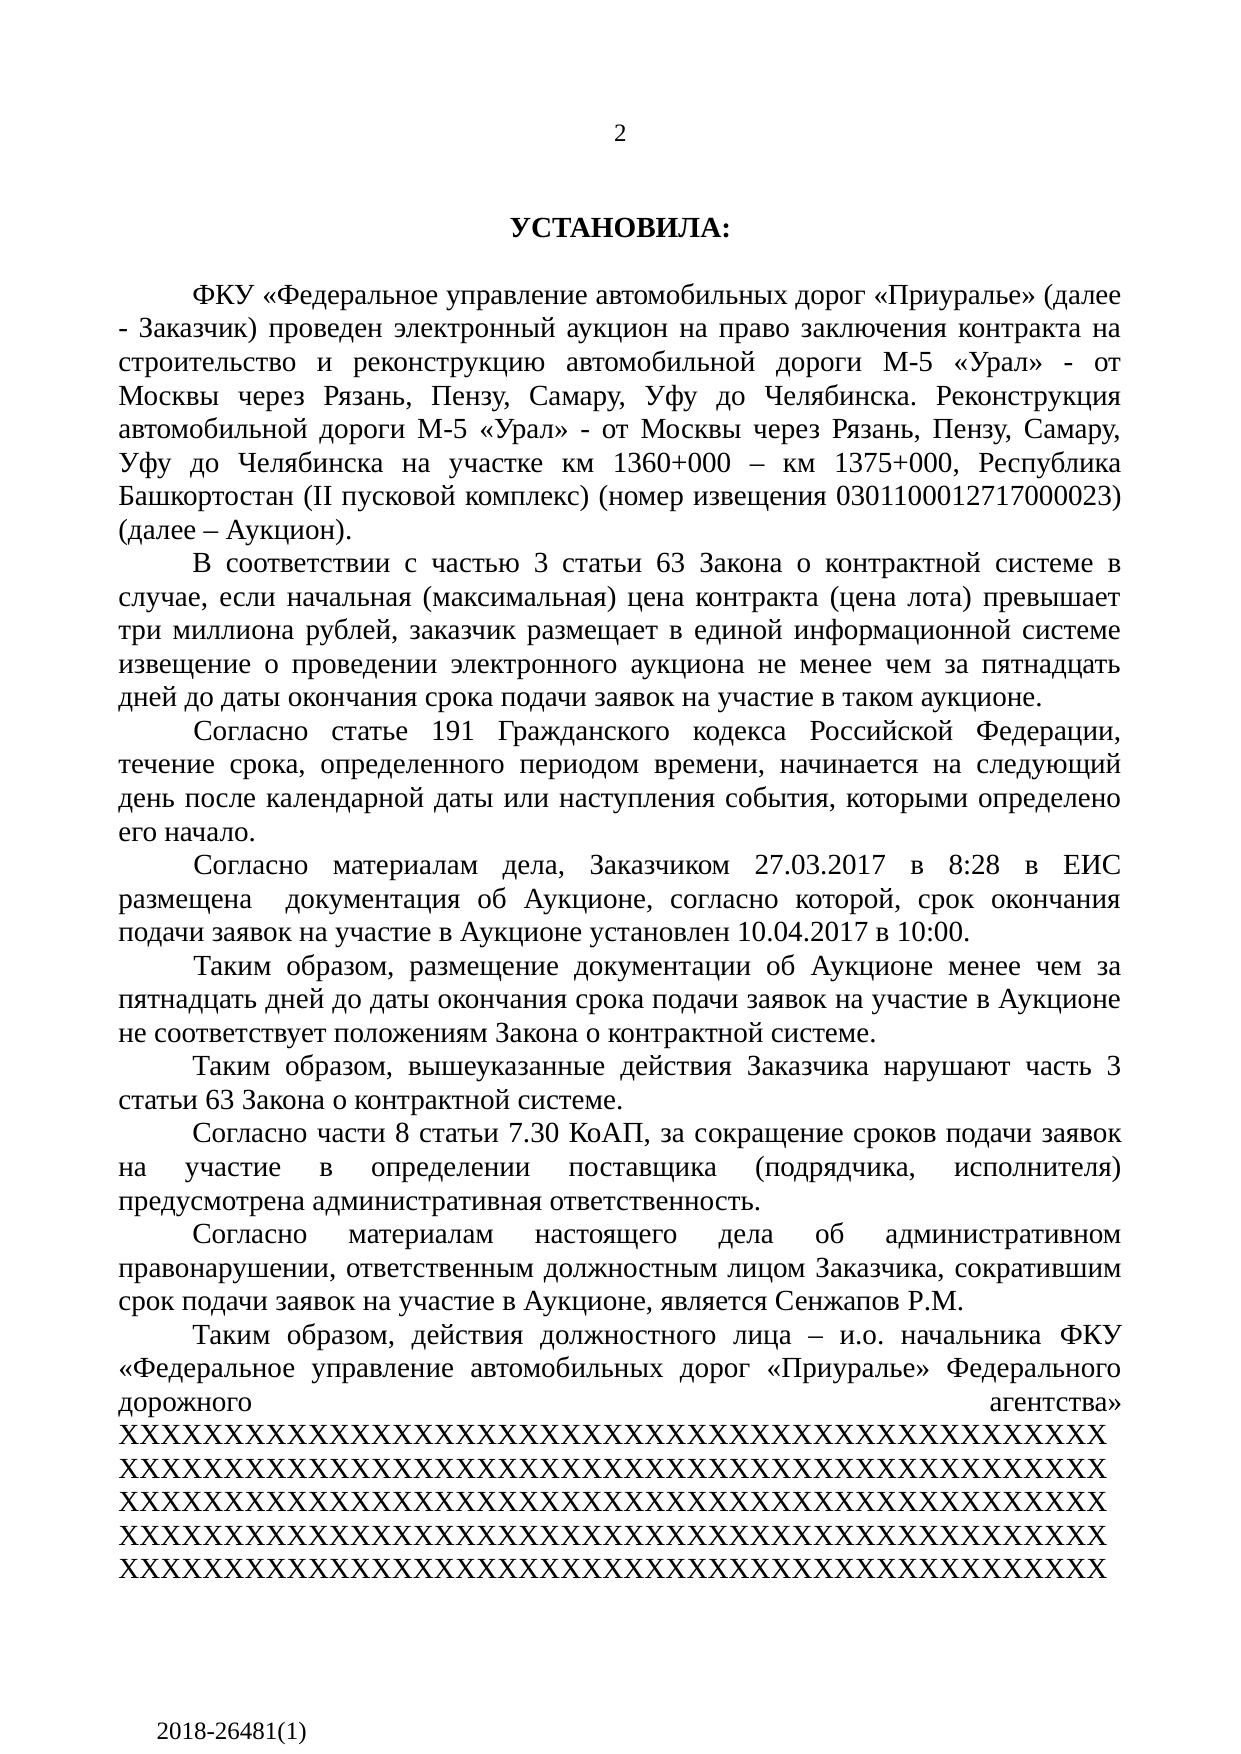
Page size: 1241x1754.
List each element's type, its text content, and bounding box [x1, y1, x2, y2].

text УСТАНОВИЛА: [118, 210, 1122, 243]
text В соответствии с частью 3 статьи 63 Закона о контрактной системе в случае, если начальная (максимальная) цена контракта (цена лота) превышает три миллиона рублей, заказчик размещает в единой информационной системе извещение о проведении электронного аукциона не менее чем за пятнадцать дней до даты окончания срока подачи заявок на участие в таком аукционе. [118, 545, 1122, 713]
text ФКУ «Федеральное управление автомобильных дорог «Приуралье» (далее - Заказчик) проведен электронный аукцион на право заключения контракта на строительство и реконструкцию автомобильной дороги М-5 «Урал» - от Москвы через Рязань, Пензу, Самару, Уфу до Челябинска. Реконструкция автомобильной дороги М-5 «Урал» - от Москвы через Рязань, Пензу, Самару, Уфу до Челябинска на участке км 1360+000 – км 1375+000, Республика Башкортостан (II пусковой комплекс) (номер извещения 0301100012717000023) (далее – Аукцион). [118, 277, 1122, 545]
text Согласно материалам настоящего дела об административном правонарушении, ответственным должностным лицом Заказчика, сократившим срок подачи заявок на участие в Аукционе, является Сенжапов Р.М. [118, 1216, 1122, 1317]
text Таким образом, размещение документации об Аукционе менее чем за пятнадцать дней до даты окончания срока подачи заявок на участие в Аукционе не соответствует положениям Закона о контрактной системе. [118, 948, 1122, 1048]
text Таким образом, вышеуказанные действия Заказчика нарушают часть 3 статьи 63 Закона о контрактной системе. [118, 1048, 1122, 1116]
text Согласно части 8 статьи 7.30 КоАП, за сокращение сроков подачи заявок на участие в определении поставщика (подрядчика, исполнителя) предусмотрена административная ответственность. [118, 1116, 1122, 1216]
text Согласно материалам дела, Заказчиком 27.03.2017 в 8:28 в ЕИС размещена документация об Аукционе, согласно которой, срок окончания подачи заявок на участие в Аукционе установлен 10.04.2017 в 10:00. [118, 847, 1122, 948]
text Согласно статье 191 Гражданского кодекса Российской Федерации, течение срока, определенного периодом времени, начинается на следующий день после календарной даты или наступления события, которыми определено его начало. [118, 713, 1122, 847]
text Таким образом, действия должностного лица – и.о. начальника ФКУ «Федеральное управление автомобильных дорог «Приуралье» Федерального дорожного агентства» XXXXXXXXXXXXXXXXXXXXXXXXXXXXXXXXXXXXXXXXXXXXXXXXXXXXXXXXXXXXXXXXXXXXXXXXXXXXXXXXXXXXXXXXXXXXXXXXXXXXXXXXXXXXXXXXXXXXXXXXXXXXXXXXXXXXXXXXXXXXXXXXXXXXXXXXXXXXXXXXXXXXXXXXXXXXXXXXXXXXXXXXXXXXXXXXXXXXXXXXXXXXXXXXXXXXXXXXXXXXXXXXXXXXXXXXXXX [118, 1317, 1122, 1585]
